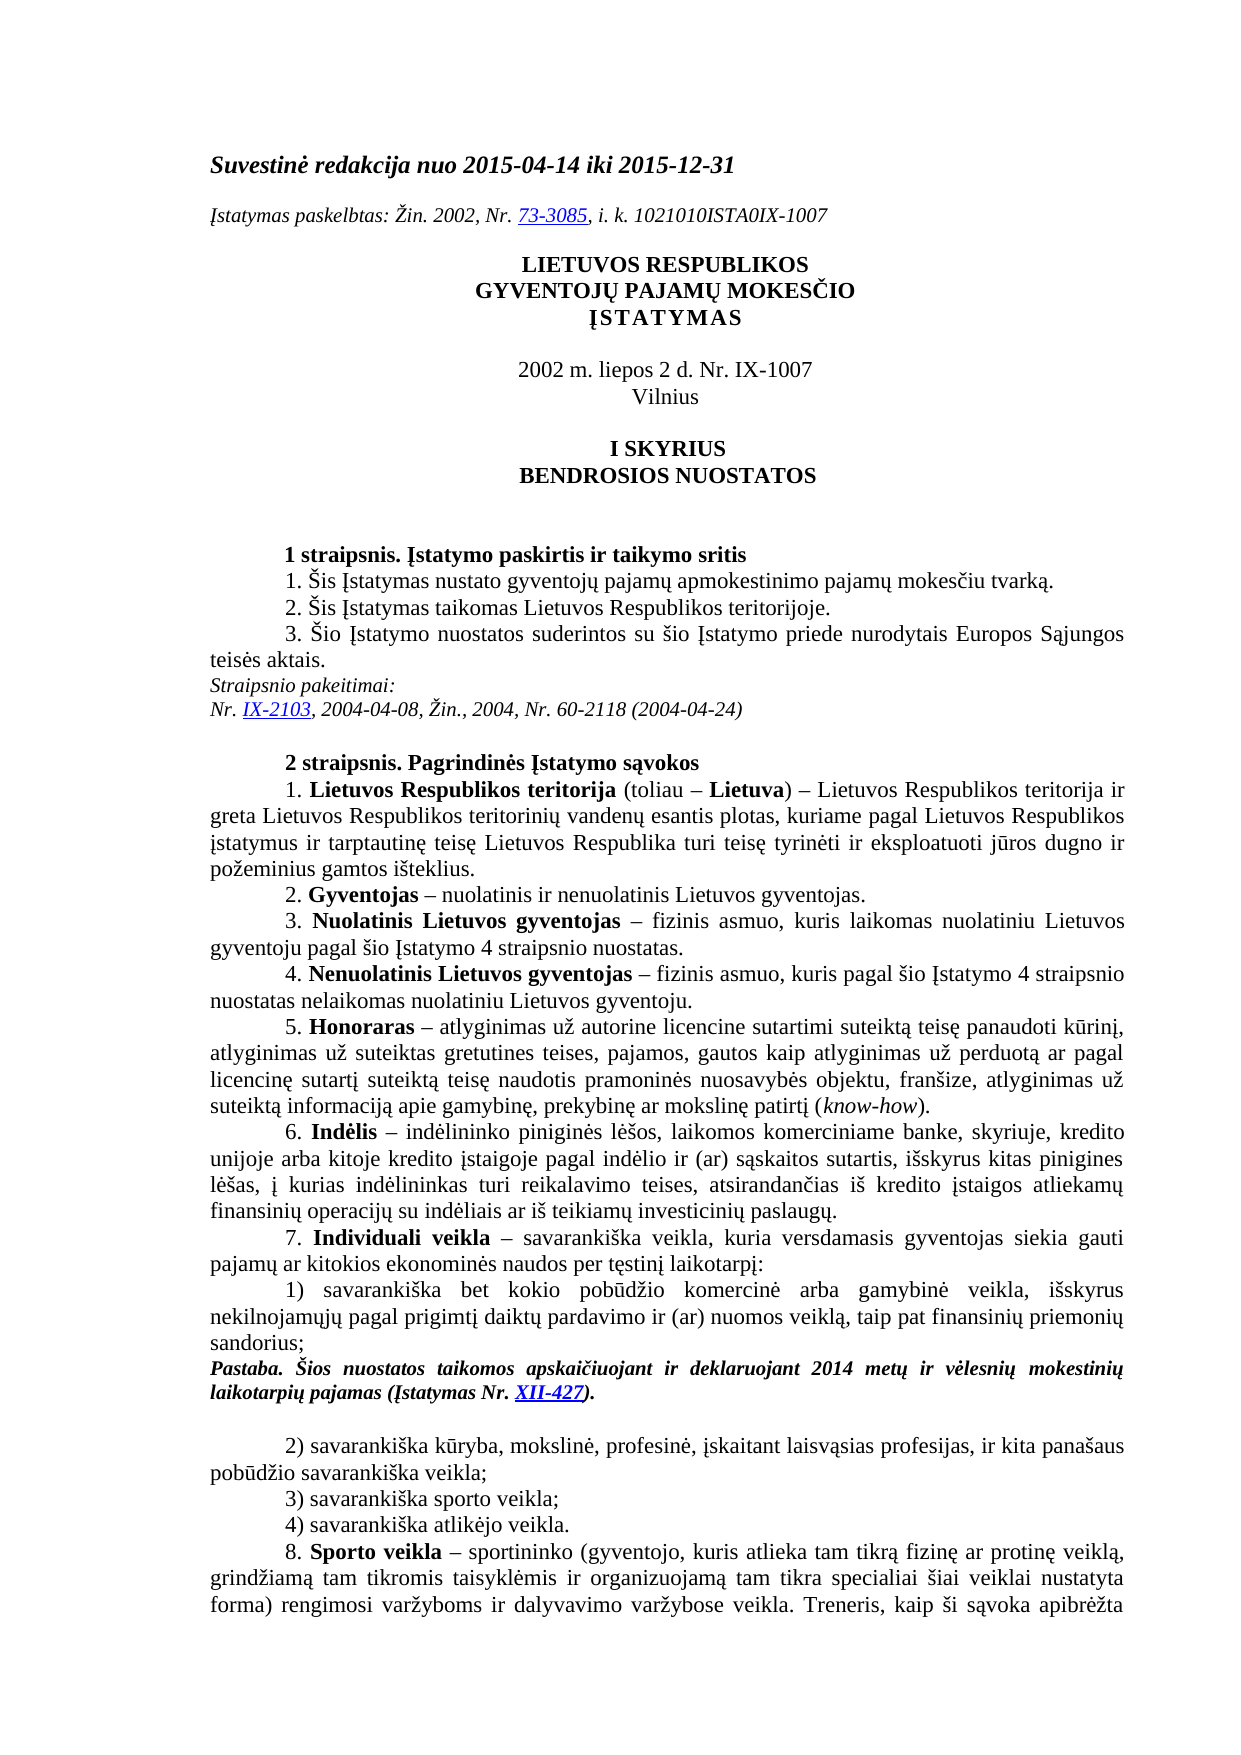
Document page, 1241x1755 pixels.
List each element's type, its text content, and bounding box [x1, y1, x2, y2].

text 7. Individuali veikla – savarankiška veikla, kuria versdamasis gyventojas siekia gauti pajamų ar kitokios ekonominės naudos per tęstinį laikotarpį: [210, 1224, 1126, 1277]
text ĮSTATYMAS [210, 304, 1120, 330]
text 2 straipsnis. Pagrindinės Įstatymo sąvokos [210, 749, 1126, 776]
text Pastaba. Šios nuostatos taikomos apskaičiuojant ir deklaruojant 2014 metų ir vėlesnių mokestinių laikotarpių pajamas (Įstatymas Nr. XII-427). [210, 1356, 1126, 1404]
text LIETUVOS RESPUBLIKOS [210, 251, 1120, 277]
text 2. Šis Įstatymas taikomas Lietuvos Respublikos teritorijoje. [210, 593, 1126, 620]
text 2) savarankiška kūryba, mokslinė, profesinė, įskaitant laisvąsias profesijas, ir kita panašaus pobūdžio savarankiška veikla; [210, 1432, 1126, 1485]
text 3) savarankiška sporto veikla; [210, 1485, 1126, 1512]
text 8. Sporto veikla – sportininko (gyventojo, kuris atlieka tam tikrą fizinę ar protinę veiklą, grindžiamą tam tikromis taisyklėmis ir organizuojamą tam tikra specialiai šiai veiklai nustatyta forma) rengimosi varžyboms ir dalyvavimo varžybose veikla. Treneris, kaip ši sąvoka apibrėžta [210, 1538, 1126, 1617]
text GYVENTOJŲ PAJAMŲ MOKESČIO [210, 277, 1120, 304]
text Įstatymas paskelbtas: Žin. 2002, Nr. 73-3085, i. k. 1021010ISTA0IX-1007 [210, 203, 1120, 227]
text 1. Šis Įstatymas nustato gyventojų pajamų apmokestinimo pajamų mokesčiu tvarką. [210, 567, 1126, 593]
text 3. Nuolatinis Lietuvos gyventojas – fizinis asmuo, kuris laikomas nuolatiniu Lietuvos gyventoju pagal šio Įstatymo 4 straipsnio nuostatas. [210, 908, 1126, 960]
text BENDROSIOS NUOSTATOS [210, 462, 1126, 488]
text Straipsnio pakeitimai: [210, 673, 1126, 697]
text I SKYRIUS [210, 435, 1126, 462]
text 5. Honoraras – atlyginimas už autorine licencine sutartimi suteiktą teisę panaudoti kūrinį, atlyginimas už suteiktas gretutines teises, pajamos, gautos kaip atlyginimas už perduotą ar pagal licencinę sutartį suteiktą teisę naudotis pramoninės nuosavybės objektu, franšize, atlyginimas už suteiktą informaciją apie gamybinę, prekybinę ar mokslinę patirtį (know-how). [210, 1013, 1126, 1118]
text 1) savarankiška bet kokio pobūdžio komercinė arba gamybinė veikla, išskyrus nekilnojamųjų pagal prigimtį daiktų pardavimo ir (ar) nuomos veiklą, taip pat finansinių priemonių sandorius; [210, 1277, 1126, 1356]
text 3. Šio Įstatymo nuostatos suderintos su šio Įstatymo priede nurodytais Europos Sąjungos teisės aktais. [210, 620, 1126, 673]
text Suvestinė redakcija nuo 2015-04-14 iki 2015-12-31 [210, 150, 1120, 179]
text 2. Gyventojas – nuolatinis ir nenuolatinis Lietuvos gyventojas. [210, 881, 1126, 908]
text 1. Lietuvos Respublikos teritorija (toliau – Lietuva) – Lietuvos Respublikos teritorija ir greta Lietuvos Respublikos teritorinių vandenų esantis plotas, kuriame pagal Lietuvos Respublikos įstatymus ir tarptautinę teisę Lietuvos Respublika turi teisę tyrinėti ir eksploatuoti jūros dugno ir požeminius gamtos išteklius. [210, 776, 1126, 881]
text 2002 m. liepos 2 d. Nr. IX-1007 Vilnius [210, 356, 1120, 409]
text 1 straipsnis. Įstatymo paskirtis ir taikymo sritis [210, 541, 1126, 567]
text 4. Nenuolatinis Lietuvos gyventojas – fizinis asmuo, kuris pagal šio Įstatymo 4 straipsnio nuostatas nelaikomas nuolatiniu Lietuvos gyventoju. [210, 960, 1126, 1013]
text 4) savarankiška atlikėjo veikla. [210, 1512, 1126, 1538]
text 6. Indėlis – indėlininko piniginės lėšos, laikomos komerciniame banke, skyriuje, kredito unijoje arba kitoje kredito įstaigoje pagal indėlio ir (ar) sąskaitos sutartis, išskyrus kitas pinigines lėšas, į kurias indėlininkas turi reikalavimo teises, atsirandančias iš kredito įstaigos atliekamų finansinių operacijų su indėliais ar iš teikiamų investicinių paslaugų. [210, 1118, 1126, 1224]
text Nr. IX-2103, 2004-04-08, Žin., 2004, Nr. 60-2118 (2004-04-24) [210, 697, 1126, 721]
